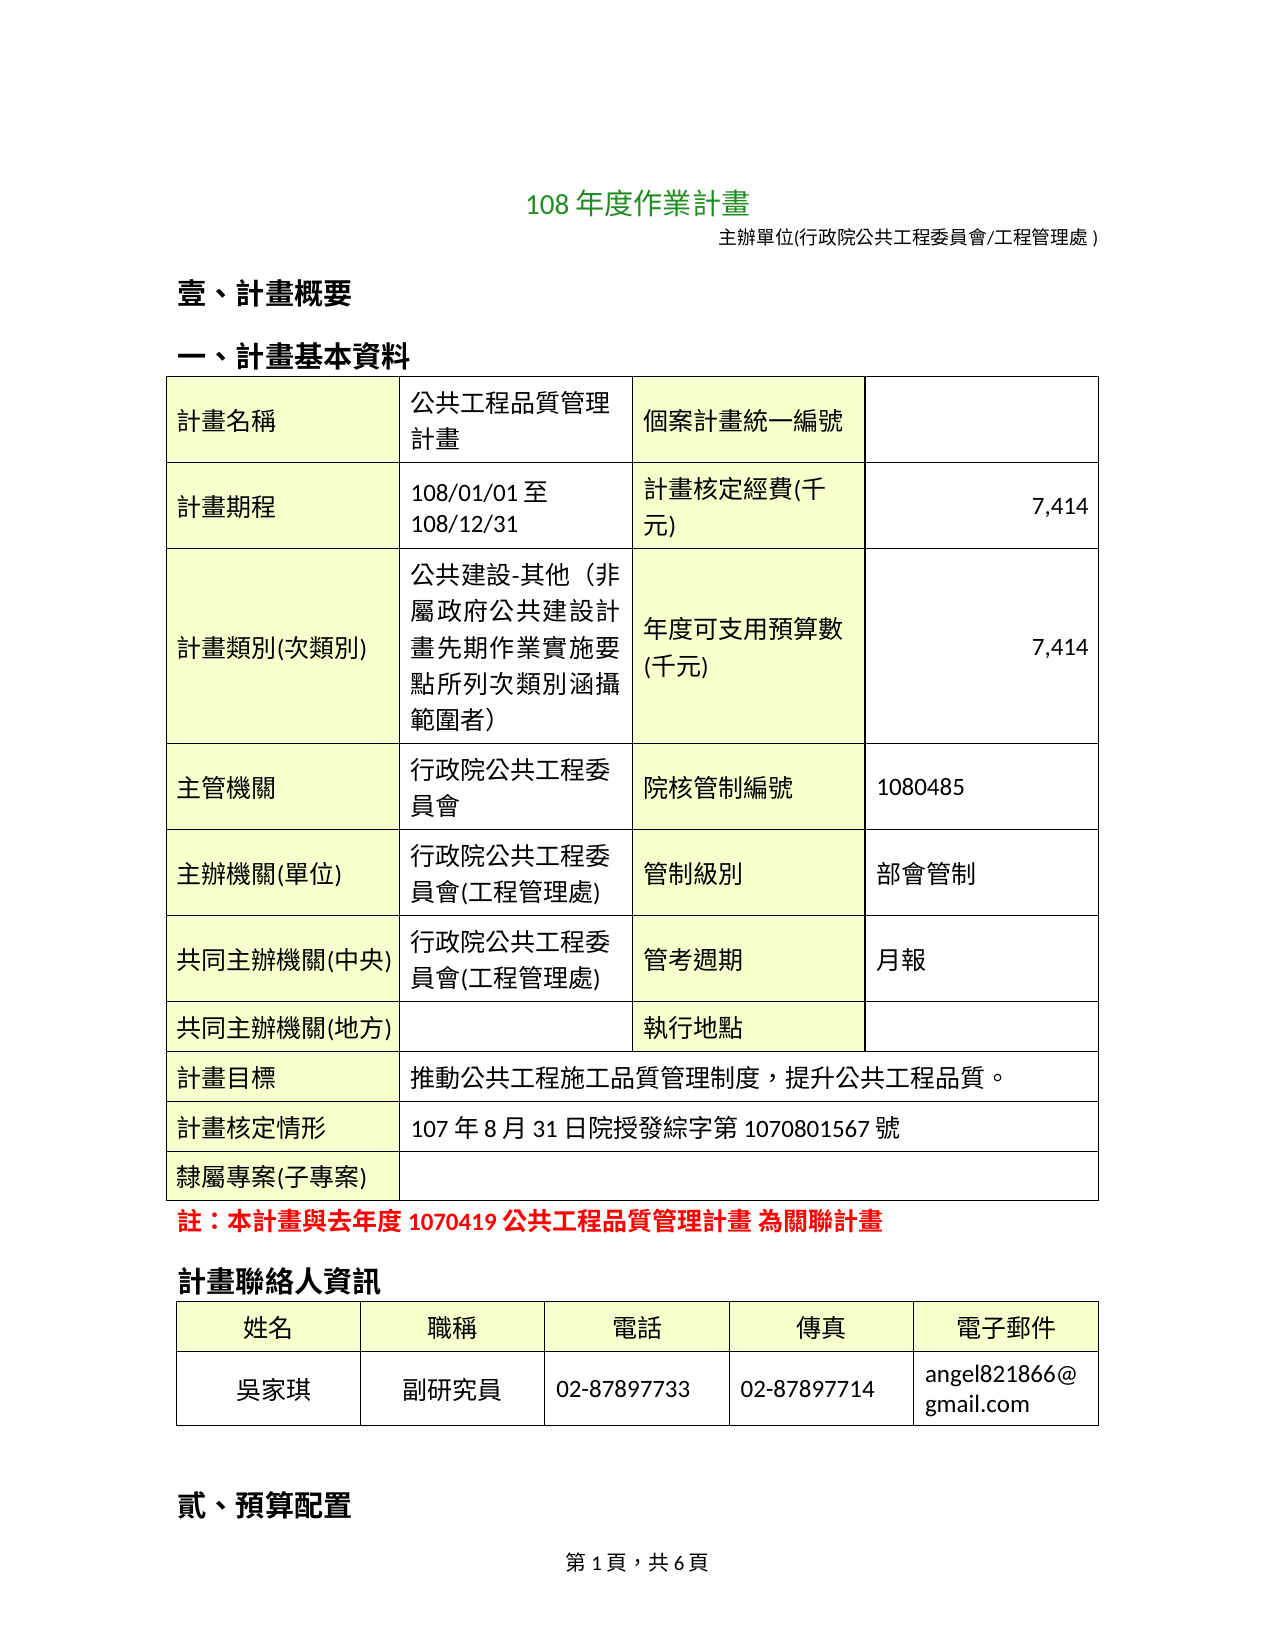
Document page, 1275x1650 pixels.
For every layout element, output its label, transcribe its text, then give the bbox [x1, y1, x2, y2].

table_cell 公共建設-其他（非屬政府公共建設計畫先期作業實施要點所列次類別涵攝範圍者） [400, 549, 632, 743]
table_cell 計畫期程 [167, 463, 399, 548]
table_cell 院核管制編號 [633, 744, 864, 829]
table_cell [400, 1152, 1098, 1200]
table_cell 7,414 [866, 549, 1098, 743]
table_cell 107 年8 月31 日院授發綜字第1070801567號 [400, 1102, 1098, 1151]
table_cell 隸屬專案(子專案) [167, 1152, 399, 1200]
table_cell 推動公共工程施工品質管理制度，提升公共工程品質。 [400, 1052, 1098, 1101]
table_header 公共工程品質管理計畫 [400, 377, 632, 462]
text 註：本計畫與去年度 1070419 公共工程品質管理計畫 為關聯計畫 [177, 1201, 1098, 1238]
table_cell 計畫目標 [167, 1052, 399, 1101]
table_cell 管考週期 [633, 916, 864, 1001]
table_cell 吳家琪 [177, 1352, 360, 1425]
text 主辦單位(行政院公共工程委員會/工程管理處 ) [177, 223, 1098, 250]
table_cell angel821866@gmail.com [914, 1352, 1098, 1425]
table_cell [866, 1002, 1098, 1051]
table_cell 1080485 [866, 744, 1098, 829]
table_cell [400, 1002, 632, 1051]
table_header 傳真 [730, 1302, 913, 1351]
text 一、計畫基本資料 [177, 334, 1098, 376]
text 108年度作業計畫 [177, 181, 1098, 223]
text 壹、計畫概要 [177, 271, 1098, 313]
table_header 電子郵件 [914, 1302, 1098, 1351]
table_cell 主辦機關(單位) [167, 830, 399, 915]
table_cell 108/01/01至108/12/31 [400, 463, 632, 548]
table_cell 年度可支用預算數(千元) [633, 549, 864, 743]
table_header 職稱 [361, 1302, 544, 1351]
table_cell 共同主辦機關(中央) [167, 916, 399, 1001]
table_cell 副研究員 [361, 1352, 544, 1425]
table_cell 行政院公共工程委員會 [400, 744, 632, 829]
text 計畫聯絡人資訊 [177, 1258, 1098, 1301]
table_cell 計畫核定情形 [167, 1102, 399, 1151]
table_cell 管制級別 [633, 830, 864, 915]
table_cell 部會管制 [866, 830, 1098, 915]
table_cell 共同主辦機關(地方) [167, 1002, 399, 1051]
table_header 姓名 [177, 1302, 360, 1351]
table_cell 7,414 [866, 463, 1098, 548]
table_header 計畫名稱 [167, 377, 399, 462]
table_cell 執行地點 [633, 1002, 864, 1051]
table_header 電話 [545, 1302, 729, 1351]
text 貳、預算配置 [177, 1483, 1098, 1525]
table_header 個案計畫統一編號 [633, 377, 864, 462]
table_cell 主管機關 [167, 744, 399, 829]
table_cell 02-87897714 [730, 1352, 913, 1425]
table_cell 行政院公共工程委員會(工程管理處) [400, 916, 632, 1001]
table_cell 計畫類別(次類別) [167, 549, 399, 743]
table_header [866, 377, 1098, 462]
table_cell 行政院公共工程委員會(工程管理處) [400, 830, 632, 915]
table_cell 月報 [866, 916, 1098, 1001]
table_cell 計畫核定經費(千元) [633, 463, 864, 548]
table_cell 02-87897733 [545, 1352, 729, 1425]
